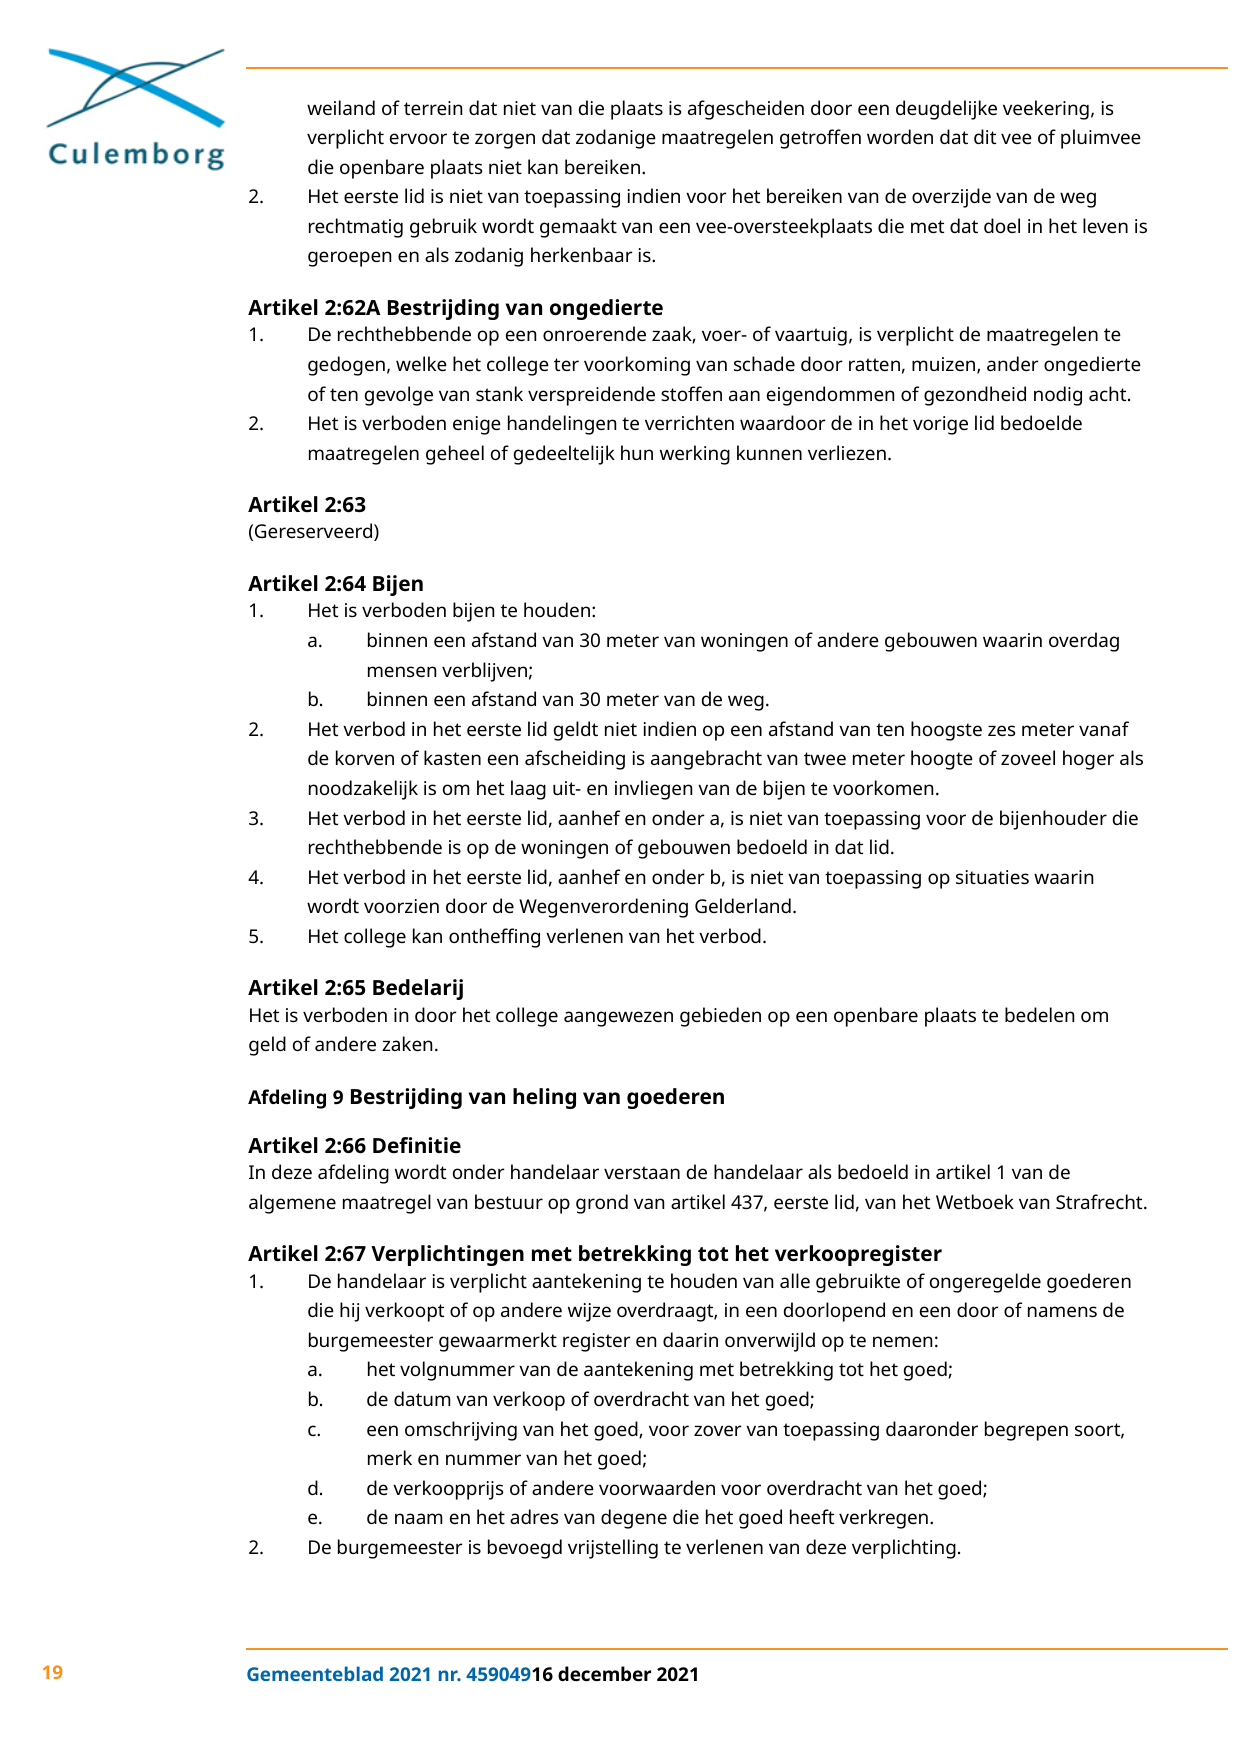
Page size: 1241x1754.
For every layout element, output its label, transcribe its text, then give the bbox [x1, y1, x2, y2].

text Artikel 2:66 Definitie [248, 1131, 1152, 1159]
list Het eerste lid is niet van toepassing indien voor het bereiken van de overzijde van de weg rechtmatig gebruik wordt gemaakt van een vee-oversteekplaats die met dat doel in het leven is geroepen en als zodanig herkenbaar is. [248, 183, 1152, 268]
text In deze afdeling wordt onder handelaar verstaan de handelaar als bedoeld in artikel 1 van de algemene maatregel van bestuur op grond van artikel 437, eerste lid, van het Wetboek van Strafrecht. [248, 1159, 1152, 1215]
text (Gereserveerd) [248, 519, 1152, 544]
text Artikel 2:67 Verplichtingen met betrekking tot het verkoopregister [248, 1239, 1152, 1268]
list Het verbod in het eerste lid, aanhef en onder a, is niet van toepassing voor de bijenhouder die rechthebbende is op de woningen of gebouwen bedoeld in dat lid. [248, 805, 1152, 860]
text Afdeling 9 Bestrijding van heling van goederen [248, 1082, 1152, 1110]
picture [41, 47, 231, 172]
list weiland of terrein dat niet van die plaats is afgescheiden door een deugdelijke veekering, is verplicht ervoor te zorgen dat zodanige maatregelen getroffen worden dat dit vee of pluimvee die openbare plaats niet kan bereiken. [248, 95, 1152, 180]
list de naam en het adres van degene die het goed heeft verkregen. [307, 1504, 1152, 1530]
text Artikel 2:62A Bestrijding van ongedierte [248, 293, 1152, 322]
list Het verbod in het eerste lid, aanhef en onder b, is niet van toepassing op situaties waarin wordt voorzien door de Wegenverordening Gelderland. [248, 864, 1152, 919]
list De rechthebbende op een onroerende zaak, voer- of vaartuig, is verplicht de maatregelen te gedogen, welke het college ter voorkoming van schade door ratten, muizen, ander ongedierte of ten gevolge van stank verspreidende stoffen aan eigendommen of gezondheid nodig acht. [248, 322, 1152, 406]
list Het verbod in het eerste lid geldt niet indien op een afstand van ten hoogste zes meter vanaf de korven of kasten een afscheiding is aangebracht van twee meter hoogte of zoveel hoger als noodzakelijk is om het laag uit- en invliegen van de bijen te voorkomen. [248, 716, 1152, 801]
text Artikel 2:63 [248, 490, 1152, 519]
list de datum van verkoop of overdracht van het goed; [307, 1386, 1152, 1412]
list Het is verboden enige handelingen te verrichten waardoor de in het vorige lid bedoelde maatregelen geheel of gedeeltelijk hun werking kunnen verliezen. [248, 410, 1152, 466]
list Het college kan ontheffing verlenen van het verbod. [248, 923, 1152, 949]
list De burgemeester is bevoegd vrijstelling te verlenen van deze verplichting. [248, 1534, 1152, 1560]
list een omschrijving van het goed, voor zover van toepassing daaronder begrepen soort, merk en nummer van het goed; [307, 1416, 1152, 1471]
text Het is verboden in door het college aangewezen gebieden op een openbare plaats te bedelen om geld of andere zaken. [248, 1002, 1152, 1057]
list de verkoopprijs of andere voorwaarden voor overdracht van het goed; [307, 1475, 1152, 1501]
list Het is verboden bijen te houden: [248, 598, 1152, 623]
list De handelaar is verplicht aantekening te houden van alle gebruikte of ongeregelde goederen die hij verkoopt of op andere wijze overdraagt, in een doorlopend en een door of namens de burgemeester gewaarmerkt register en daarin onverwijld op te nemen: [248, 1268, 1152, 1353]
text Artikel 2:64 Bijen [248, 569, 1152, 598]
list het volgnummer van de aantekening met betrekking tot het goed; [307, 1357, 1152, 1382]
list binnen een afstand van 30 meter van de weg. [307, 686, 1152, 712]
list binnen een afstand van 30 meter van woningen of andere gebouwen waarin overdag mensen verblijven; [307, 627, 1152, 682]
text Artikel 2:65 Bedelarij [248, 973, 1152, 1002]
